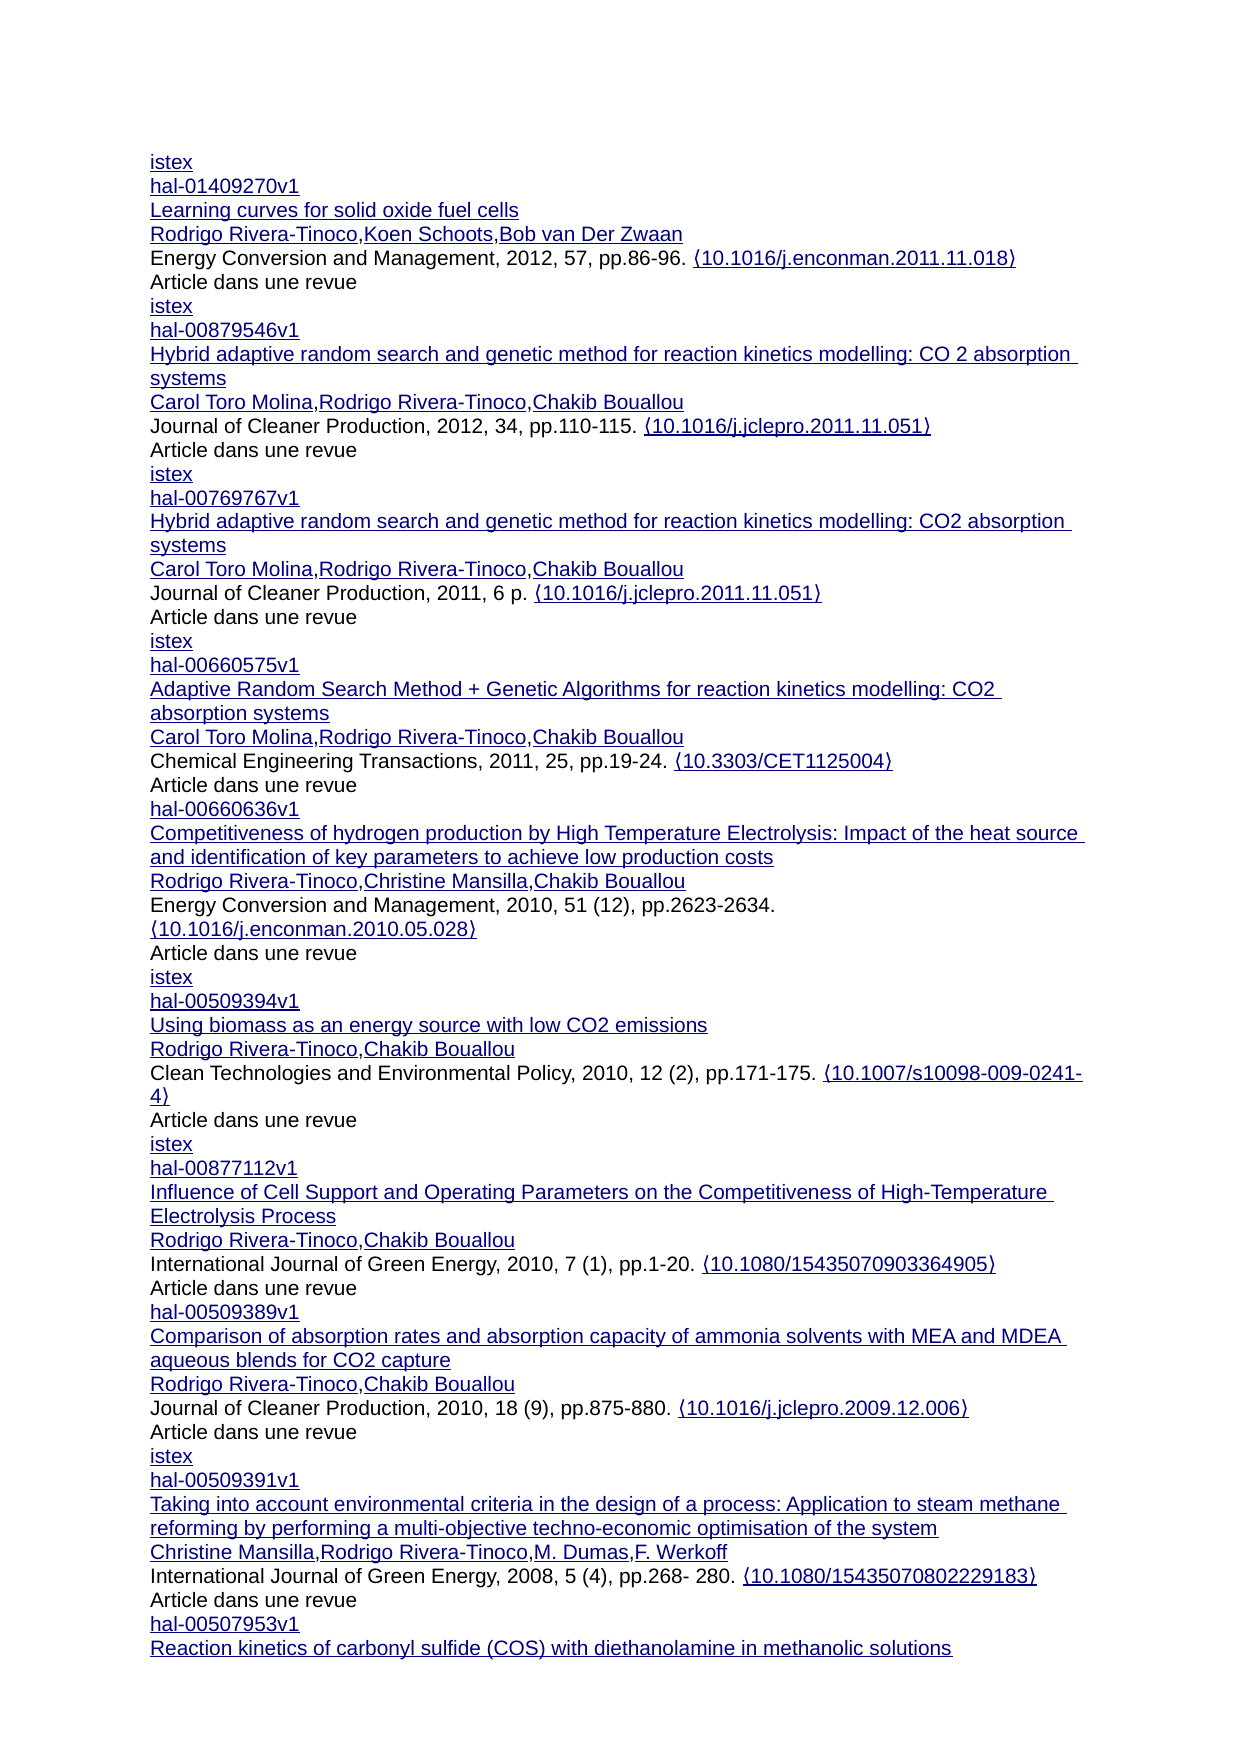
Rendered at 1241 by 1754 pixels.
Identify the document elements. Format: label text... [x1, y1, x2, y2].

table_cell istex hal-01409270v1 [150, 150, 1090, 198]
table_cell Hybrid adaptive random search and genetic method for reaction kinetics modelling: CO2 absorption systems Carol Toro Molina,Rodrigo Rivera-Tinoco,Chakib Bouallou Journal of Cleaner Production, 2011, 6 p. ⟨10.1016/j.jclepro.2011.11.051⟩ Article dans une revue istex hal-00660575v1 [150, 509, 1090, 677]
table_cell Adaptive Random Search Method + Genetic Algorithms for reaction kinetics modelling: CO2 absorption systems Carol Toro Molina,Rodrigo Rivera-Tinoco,Chakib Bouallou Chemical Engineering Transactions, 2011, 25, pp.19-24. ⟨10.3303/CET1125004⟩ Article dans une revue hal-00660636v1 [150, 677, 1090, 821]
table_cell Comparison of absorption rates and absorption capacity of ammonia solvents with MEA and MDEA aqueous blends for CO2 capture Rodrigo Rivera-Tinoco,Chakib Bouallou Journal of Cleaner Production, 2010, 18 (9), pp.875-880. ⟨10.1016/j.jclepro.2009.12.006⟩ Article dans une revue istex hal-00509391v1 [150, 1324, 1090, 1492]
table_cell Reaction kinetics of carbonyl sulfide (COS) with diethanolamine in methanolic solutions [150, 1635, 1090, 1659]
table_cell Competitiveness of hydrogen production by High Temperature Electrolysis: Impact of the heat source and identification of key parameters to achieve low production costs Rodrigo Rivera-Tinoco,Christine Mansilla,Chakib Bouallou Energy Conversion and Management, 2010, 51 (12), pp.2623-2634. ⟨10.1016/j.enconman.2010.05.028⟩ Article dans une revue istex hal-00509394v1 [150, 821, 1090, 1012]
table_cell Learning curves for solid oxide fuel cells Rodrigo Rivera-Tinoco,Koen Schoots,Bob van Der Zwaan Energy Conversion and Management, 2012, 57, pp.86-96. ⟨10.1016/j.enconman.2011.11.018⟩ Article dans une revue istex hal-00879546v1 [150, 198, 1090, 342]
table_cell Hybrid adaptive random search and genetic method for reaction kinetics modelling: CO 2 absorption systems Carol Toro Molina,Rodrigo Rivera-Tinoco,Chakib Bouallou Journal of Cleaner Production, 2012, 34, pp.110-115. ⟨10.1016/j.jclepro.2011.11.051⟩ Article dans une revue istex hal-00769767v1 [150, 342, 1090, 509]
table_cell Taking into account environmental criteria in the design of a process: Application to steam methane reforming by performing a multi-objective techno-economic optimisation of the system Christine Mansilla,Rodrigo Rivera-Tinoco,M. Dumas,F. Werkoff International Journal of Green Energy, 2008, 5 (4), pp.268- 280. ⟨10.1080/15435070802229183⟩ Article dans une revue hal-00507953v1 [150, 1492, 1090, 1635]
table_cell Influence of Cell Support and Operating Parameters on the Competitiveness of High-Temperature Electrolysis Process Rodrigo Rivera-Tinoco,Chakib Bouallou International Journal of Green Energy, 2010, 7 (1), pp.1-20. ⟨10.1080/15435070903364905⟩ Article dans une revue hal-00509389v1 [150, 1180, 1090, 1324]
table_cell Using biomass as an energy source with low CO2 emissions Rodrigo Rivera-Tinoco,Chakib Bouallou Clean Technologies and Environmental Policy, 2010, 12 (2), pp.171-175. ⟨10.1007/s10098-009-0241-4⟩ Article dans une revue istex hal-00877112v1 [150, 1013, 1090, 1180]
